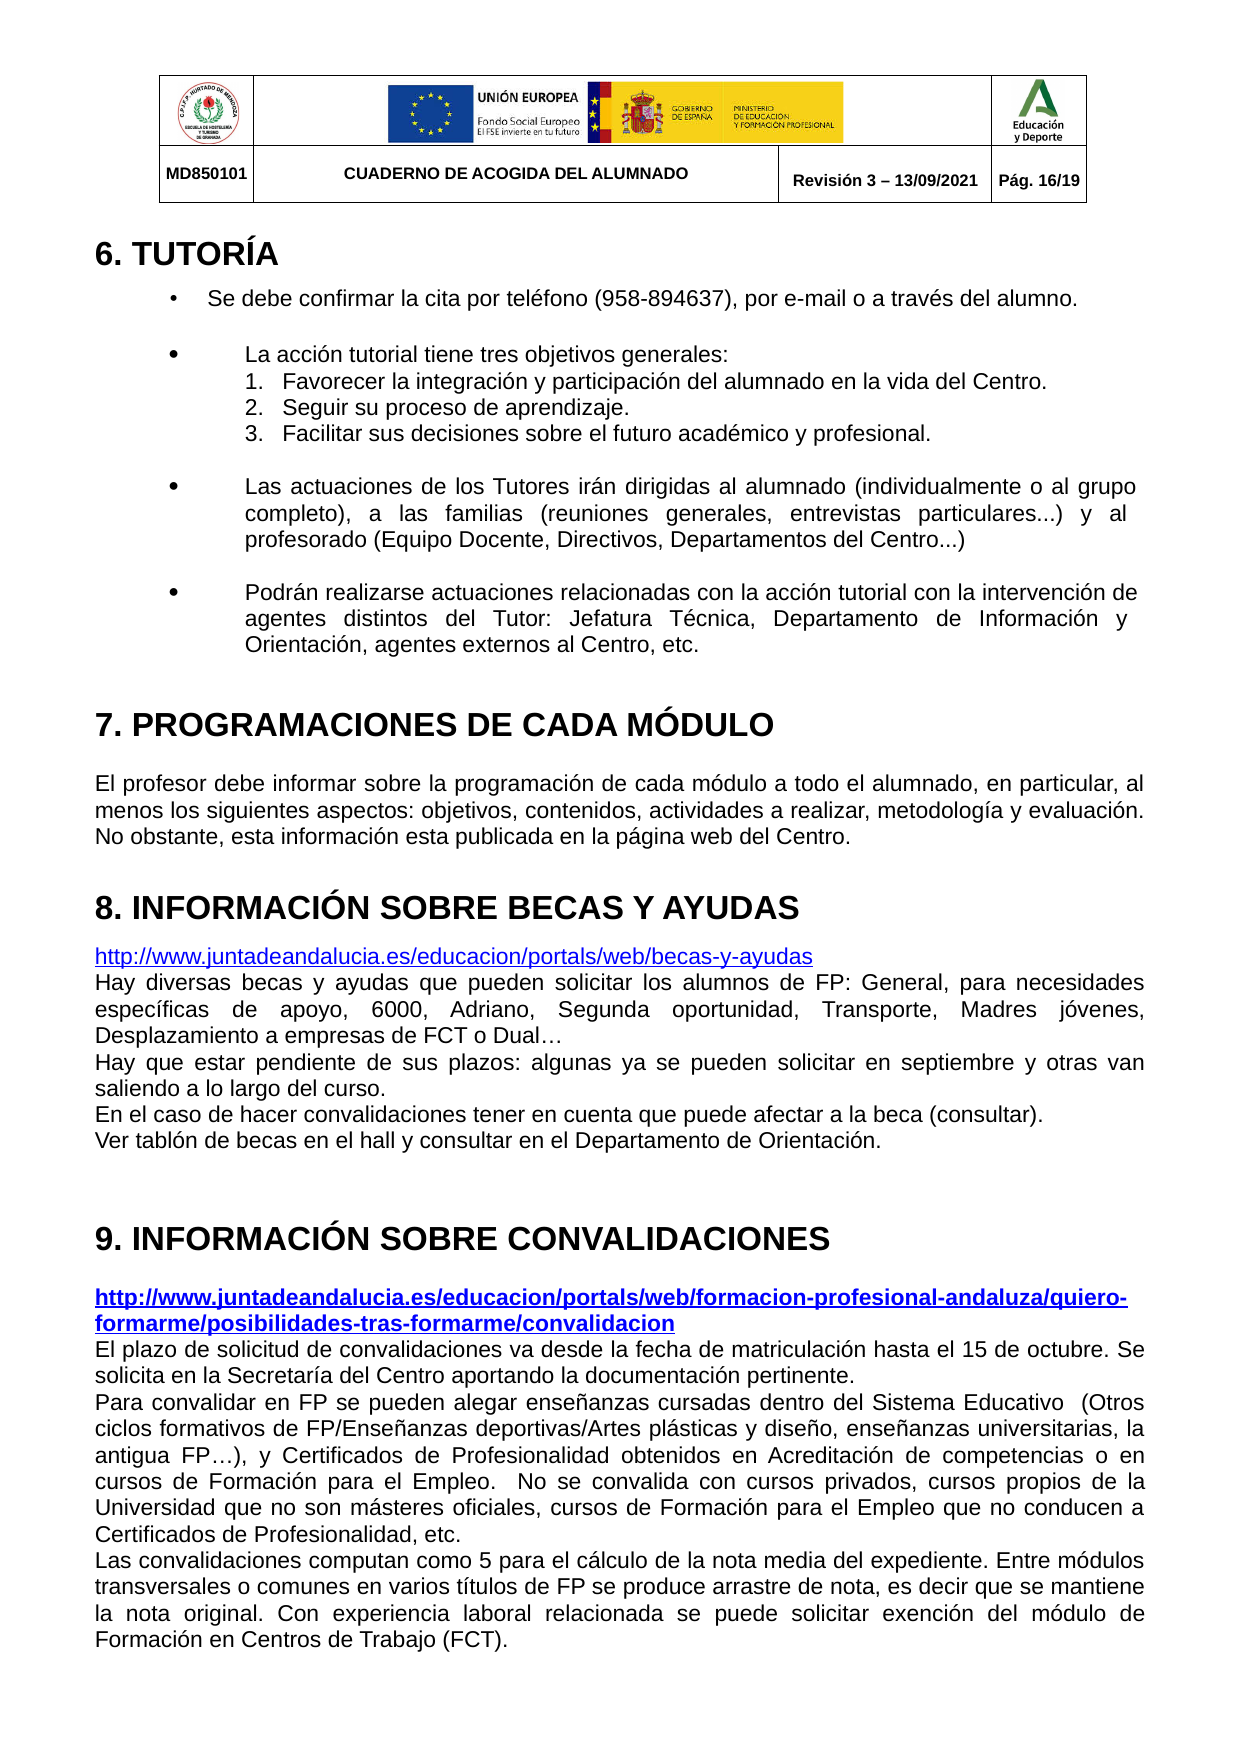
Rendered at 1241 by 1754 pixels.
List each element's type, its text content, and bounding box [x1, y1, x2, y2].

text http://www.juntadeandalucia.es/educacion/portals/web/becas-y-ayudas [94, 943, 1146, 969]
text 9. INFORMACIÓN SOBRE CONVALIDACIONES [94, 1219, 1146, 1257]
picture [1011, 78, 1065, 143]
picture [177, 82, 240, 144]
list Se debe confirmar la cita por teléfono (958-894637), por e-mail o a través del alumno. [169, 285, 1146, 311]
subtitle Para convalidar en FP se pueden alegar enseñanzas cursadas dentro del Sistema Educativo (Otros ciclos formativos de FP/Enseñanzas deportivas/Artes plásticas y diseño, enseñanzas universitarias, la antigua FP…), y Certificados de Profesionalidad obtenidos en Acreditación de competencias o en cursos de Formación para el Empleo. No se convalida con cursos privados, cursos propios de la Universidad que no son másteres oficiales, cursos de Formación para el Empleo que no conducen a Certificados de Profesionalidad, etc. [94, 1389, 1146, 1547]
text El profesor debe informar sobre la programación de cada módulo a todo el alumnado, en particular, al menos los siguientes aspectos: objetivos, contenidos, actividades a realizar, metodología y evaluación. No obstante, esta información esta publicada en la página web del Centro. [94, 770, 1146, 849]
list Las actuaciones de los Tutores irán dirigidas al alumnado (individualmente o al grupo completo), a las familias (reuniones generales, entrevistas particulares...) y al profesorado (Equipo Docente, Directivos, Departamentos del Centro...) [169, 473, 1146, 552]
subtitle Hay que estar pendiente de sus plazos: algunas ya se pueden solicitar en septiembre y otras van saliendo a lo largo del curso. [94, 1048, 1146, 1101]
picture [384, 81, 844, 143]
list Facilitar sus decisiones sobre el futuro académico y profesional. [244, 420, 1146, 447]
text 7. PROGRAMACIONES DE CADA MÓDULO [94, 706, 1146, 744]
text 8. INFORMACIÓN SOBRE BECAS Y AYUDAS [94, 888, 1146, 926]
list Podrán realizarse actuaciones relacionadas con la acción tutorial con la intervención de agentes distintos del Tutor: Jefatura Técnica, Departamento de Información y Orientación, agentes externos al Centro, etc. [169, 578, 1146, 658]
list La acción tutorial tiene tres objetivos generales: [169, 341, 1146, 368]
subtitle Ver tablón de becas en el hall y consultar en el Departamento de Orientación. [94, 1127, 1146, 1154]
subtitle En el caso de hacer convalidaciones tener en cuenta que puede afectar a la beca (consultar). [94, 1101, 1146, 1127]
text http://www.juntadeandalucia.es/educacion/portals/web/formacion-profesional-andaluza/quiero-formarme/posibilidades-tras-formarme/convalidacion [94, 1283, 1146, 1336]
text 6. TUTORÍA [94, 234, 1146, 272]
subtitle Hay diversas becas y ayudas que pueden solicitar los alumnos de FP: General, para necesidades específicas de apoyo, 6000, Adriano, Segunda oportunidad, Transporte, Madres jóvenes, Desplazamiento a empresas de FCT o Dual… [94, 969, 1146, 1048]
list Favorecer la integración y participación del alumnado en la vida del Centro. [244, 368, 1146, 394]
list Seguir su proceso de aprendizaje. [244, 394, 1146, 420]
subtitle El plazo de solicitud de convalidaciones va desde la fecha de matriculación hasta el 15 de octubre. Se solicita en la Secretaría del Centro aportando la documentación pertinente. [94, 1336, 1146, 1389]
subtitle Las convalidaciones computan como 5 para el cálculo de la nota media del expediente. Entre módulos transversales o comunes en varios títulos de FP se produce arrastre de nota, es decir que se mantiene la nota original. Con experiencia laboral relacionada se puede solicitar exención del módulo de Formación en Centros de Trabajo (FCT). [94, 1547, 1146, 1652]
